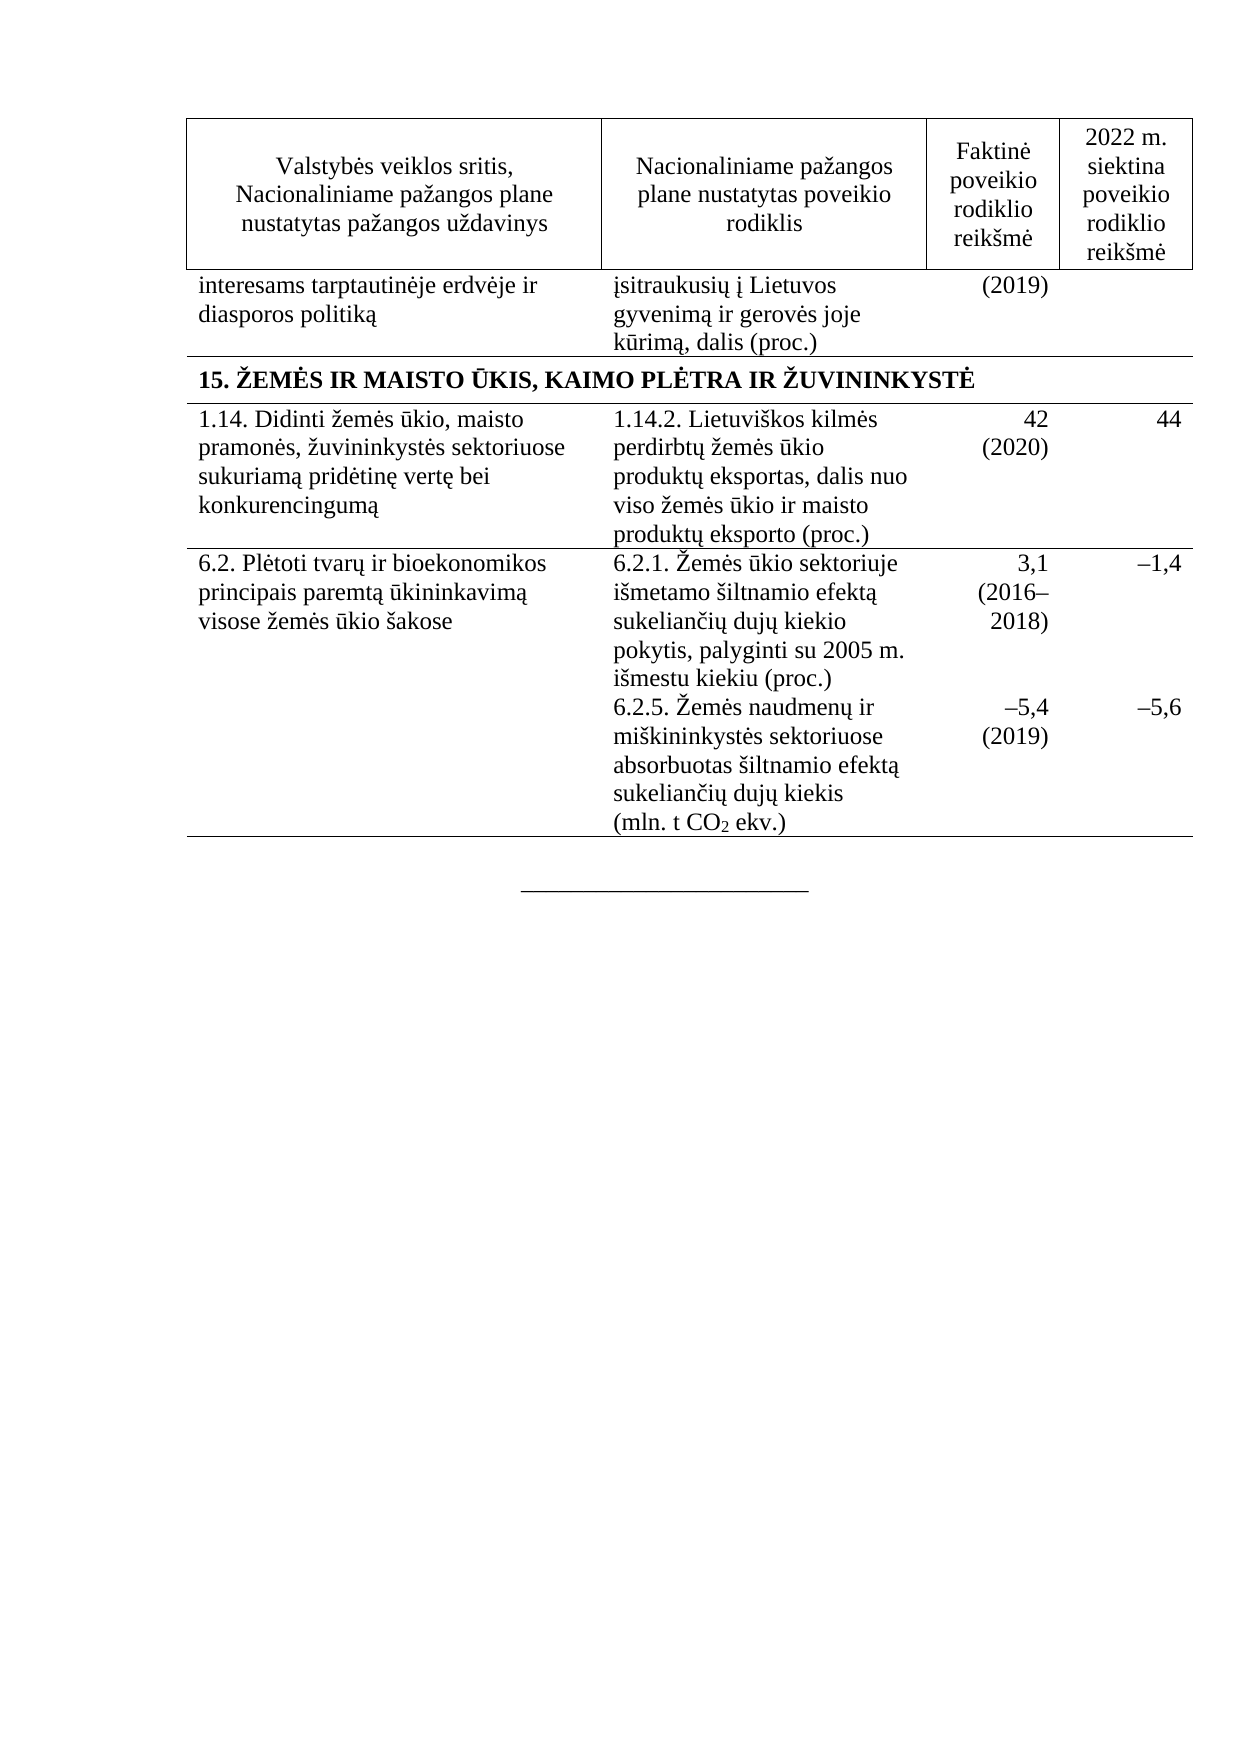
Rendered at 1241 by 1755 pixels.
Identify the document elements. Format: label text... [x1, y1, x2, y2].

table_cell 42 (2020) [927, 404, 1060, 547]
table_cell 6.2.1. Žemės ūkio sektoriuje išmetamo šiltnamio efektą sukeliančių dujų kiekio pokytis, palyginti su 2005 m. išmestu kiekiu (proc.) 6.2.5. Žemės naudmenų ir miškininkystės sektoriuose absorbuotas šiltnamio efektą sukeliančių dujų kiekis (mln. t CO2 ekv.) [602, 549, 927, 836]
table_cell 6.2. Plėtoti tvarų ir bioekonomikos principais paremtą ūkininkavimą visose žemės ūkio šakose [187, 549, 602, 836]
table_cell –1,4 –5,6 [1060, 549, 1193, 836]
table_cell 1.14. Didinti žemės ūkio, maisto pramonės, žuvininkystės sektoriuose sukuriamą pridėtinę vertę bei konkurencingumą [187, 404, 602, 547]
table_header Nacionaliniame pažangos plane nustatytas poveikio rodiklis [602, 119, 926, 269]
table_cell 1.14.2. Lietuviškos kilmės perdirbtų žemės ūkio produktų eksportas, dalis nuo viso žemės ūkio ir maisto produktų eksporto (proc.) [602, 404, 927, 547]
table_header 2022 m. siektina poveikio rodiklio reikšmė [1060, 119, 1192, 269]
table_cell 3,1 (2016–2018) –5,4 (2019) [927, 549, 1060, 836]
table_cell (2019) [927, 270, 1060, 356]
table_cell 15. ŽEMĖS IR MAISTO ŪKIS, KAIMO PLĖTRA IR ŽUVININKYSTĖ [187, 357, 1193, 403]
table_header Faktinė poveikio rodiklio reikšmė [927, 119, 1059, 269]
table_cell interesams tarptautinėje erdvėje ir diasporos politiką [187, 270, 602, 356]
table_cell 44 [1060, 404, 1193, 547]
table_cell [1060, 270, 1193, 356]
table_header Valstybės veiklos sritis, Nacionaliniame pažangos plane nustatytas pažangos uždavinys [187, 119, 601, 269]
table_cell įsitraukusių į Lietuvos gyvenimą ir gerovės joje kūrimą, dalis (proc.) [602, 270, 927, 356]
text _______________________ [177, 866, 1152, 894]
